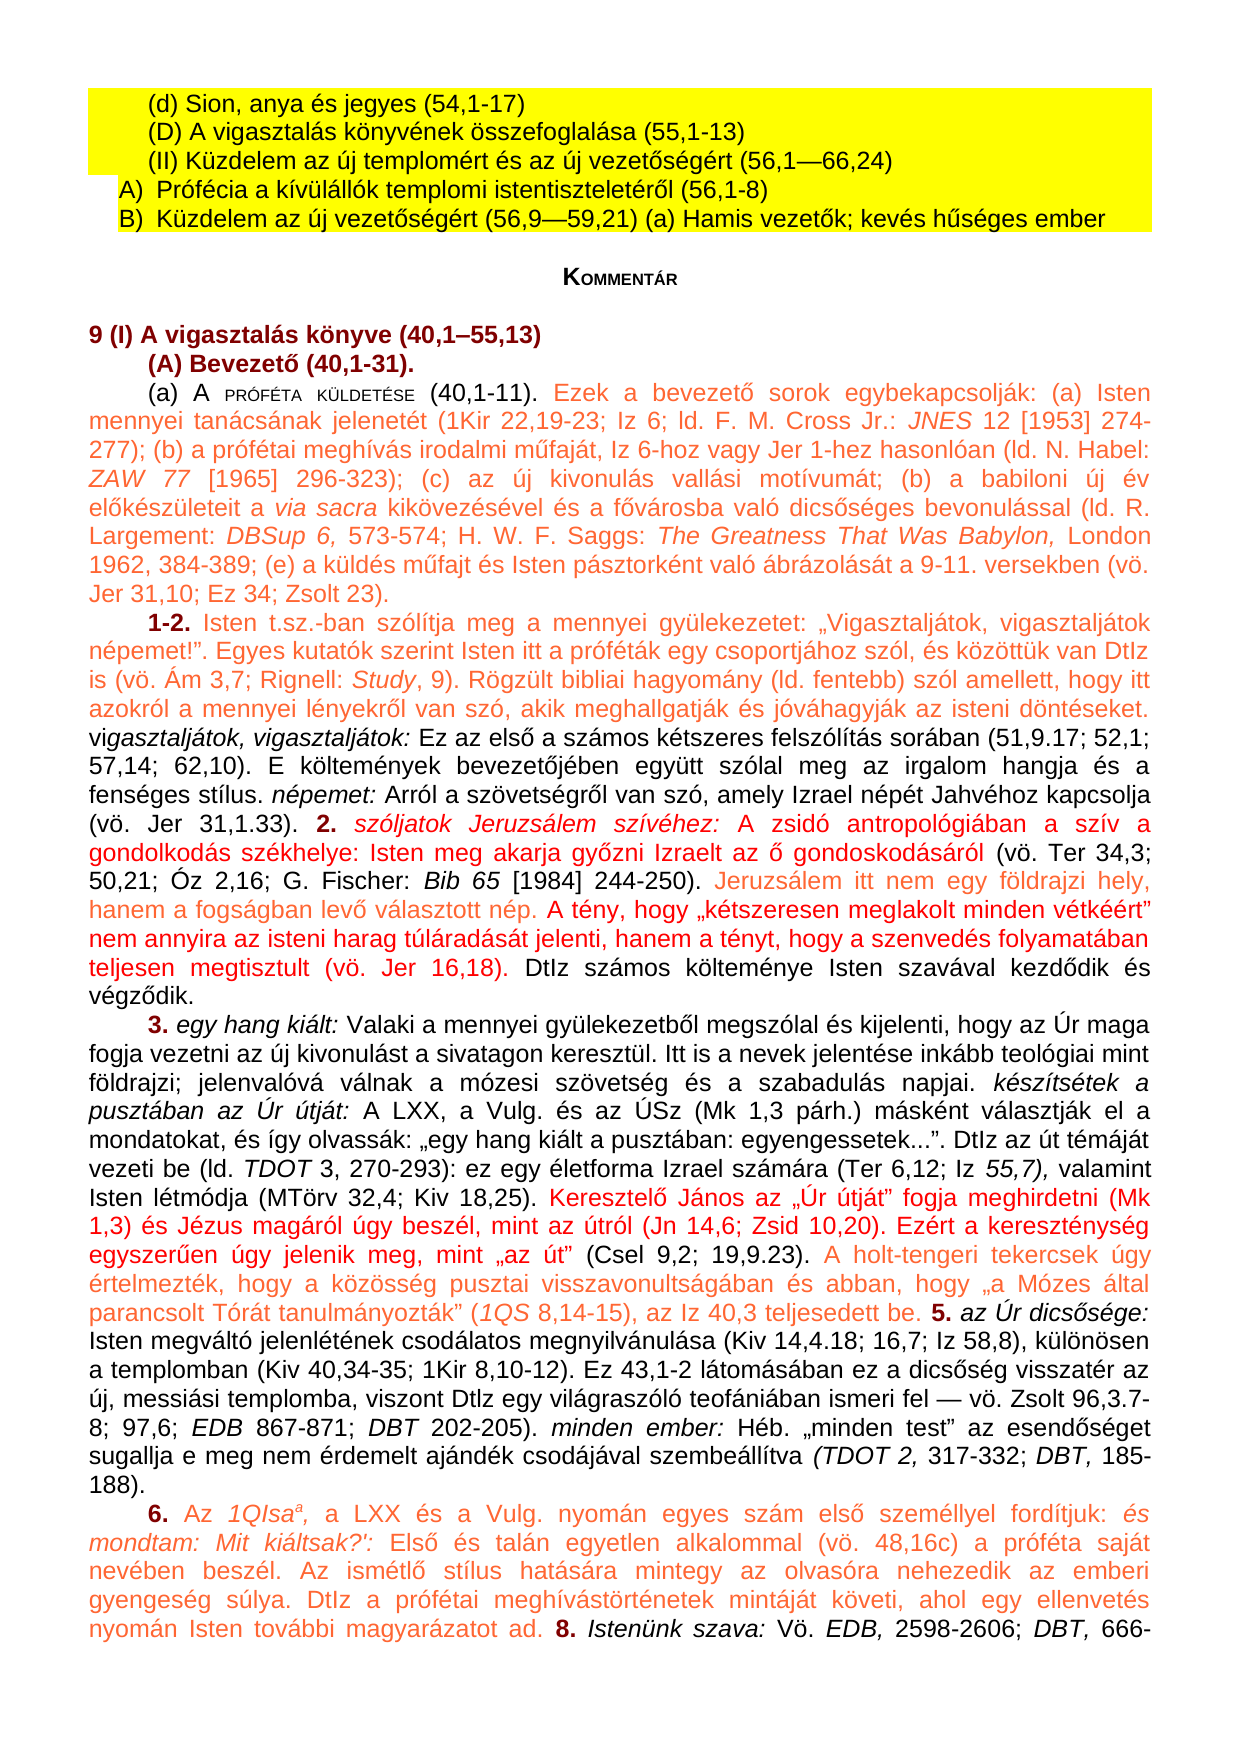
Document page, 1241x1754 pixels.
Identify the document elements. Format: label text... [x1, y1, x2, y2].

text 1-2. Isten t.sz.-ban szólítja meg a mennyei gyülekezetet: „Vigasztaljátok, vigasztaljátok népemet!”. Egyes kutatók szerint Isten itt a próféták egy csoportjához szól, és közöttük van DtIz is (vö. Ám 3,7; Rignell: Study, 9). Rögzült bibliai hagyomány (ld. fentebb) szól amellett, hogy itt azokról a mennyei lényekről van szó, akik meghallgatják és jóváhagyják az isteni döntéseket. vigasztaljátok, vigasztaljátok: Ez az első a számos kétszeres felszólítás sorában (51,9.17; 52,1; 57,14; 62,10). E költemények bevezetőjében együtt szólal meg az irgalom hangja és a fenséges stílus. népemet: Arról a szövetségről van szó, amely Izrael népét Jahvéhoz kapcsolja (vö. Jer 31,1.33). 2. szóljatok Jeruzsálem szívéhez: A zsidó antropológiában a szív a gondolkodás székhelye: Isten meg akarja győzni Izraelt az ő gondoskodásáról (vö. Ter 34,3; 50,21; Óz 2,16; G. Fischer: Bib 65 [1984] 244-250). Jeruzsálem itt nem egy földrajzi hely, hanem a fogságban levő választott nép. A tény, hogy „kétszeresen meglakolt minden vétkéért” nem annyira az isteni harag túláradását jelenti, hanem a tényt, hogy a szenvedés folyamatában teljesen megtisztult (vö. Jer 16,18). DtIz számos költeménye Isten szavával kezdődik és végződik. [88, 607, 1152, 1010]
text Kommentár [88, 262, 1152, 291]
text (A) Bevezető (40,1-31). [88, 349, 1152, 377]
list Prófécia a kívülállók templomi istentiszteletéről (56,1-8) [118, 175, 1152, 203]
list Küzdelem az új vezetőségért (56,9—59,21) (a) Hamis vezetők; kevés hűséges ember [118, 203, 1152, 232]
text 9 (I) A vigasztalás könyve (40,1‒55,13) [88, 320, 1152, 349]
text (d) Sion, anya és jegyes (54,1-17) [88, 88, 1152, 117]
text (a) A próféta küldetése (40,1-11). Ezek a bevezető sorok egybekapcsolják: (a) Isten mennyei tanácsának jelenetét (1Kir 22,19-23; Iz 6; ld. F. M. Cross Jr.: JNES 12 [1953] 274-277); (b) a prófétai meghívás irodalmi műfaját, Iz 6-hoz vagy Jer 1-hez hasonlóan (ld. N. Habel: ZAW 77 [1965] 296-323); (c) az új kivonulás vallási motívumát; (b) a babiloni új év előkészületeit a via sacra kikövezésével és a fővárosba való dicsőséges bevonulással (ld. R. Largement: DBSup 6, 573-574; H. W. F. Saggs: The Greatness That Was Babylon, London 1962, 384-389; (e) a küldés műfajt és Isten pásztorként való ábrázolását a 9-11. versekben (vö. Jer 31,10; Ez 34; Zsolt 23). [88, 377, 1152, 607]
text 6. Az 1QIsaa, a LXX és a Vulg. nyomán egyes szám első személlyel fordítjuk: és mondtam: Mit kiáltsak?': Első és talán egyetlen alkalommal (vö. 48,16c) a próféta saját nevében beszél. Az ismétlő stílus hatására mintegy az olvasóra nehezedik az emberi gyengeség súlya. DtIz a prófétai meghívástörténetek mintáját követi, ahol egy ellenvetés nyomán Isten további magyarázatot ad. 8. Istenünk szava: Vö. EDB, 2598-2606; DBT, 666- [88, 1499, 1152, 1642]
text 3. egy hang kiált: Valaki a mennyei gyülekezetből megszólal és kijelenti, hogy az Úr maga fogja vezetni az új kivonulást a sivatagon keresztül. Itt is a nevek jelentése inkább teológiai mint földrajzi; jelenvalóvá válnak a mózesi szövetség és a szabadulás napjai. készítsétek a pusztában az Úr útját: A LXX, a Vulg. és az ÚSz (Mk 1,3 párh.) másként választják el a mondatokat, és így olvassák: „egy hang kiált a pusztában: egyengessetek...”. DtIz az út témáját vezeti be (ld. TDOT 3, 270-293): ez egy életforma Izrael számára (Ter 6,12; Iz 55,7), valamint Isten létmódja (MTörv 32,4; Kiv 18,25). Keresztelő János az „Úr útját” fogja meghirdetni (Mk 1,3) és Jézus magáról úgy beszél, mint az útról (Jn 14,6; Zsid 10,20). Ezért a kereszténység egyszerűen úgy jelenik meg, mint „az út” (Csel 9,2; 19,9.23). A holt-tengeri tekercsek úgy értelmezték, hogy a közösség pusztai visszavonultságában és abban, hogy „a Mózes által parancsolt Tórát tanulmányozták” (1QS 8,14-15), az Iz 40,3 teljesedett be. 5. az Úr dicsősége: Isten megváltó jelenlétének csodálatos megnyilvánulása (Kiv 14,4.18; 16,7; Iz 58,8), különösen a templomban (Kiv 40,34-35; 1Kir 8,10-12). Ez 43,1-2 látomásában ez a dicsőség visszatér az új, messiási templomba, viszont Dtlz egy világraszóló teofániában ismeri fel — vö. Zsolt 96,3.7-8; 97,6; EDB 867-871; DBT 202-205). minden ember: Héb. „minden test” az esendőséget sugallja e meg nem érdemelt ajándék csodájával szembeállítva (TDOT 2, 317-332; DBT, 185-188). [88, 1010, 1152, 1499]
text (II) Küzdelem az új templomért és az új vezetőségért (56,1—66,24) [88, 146, 1152, 175]
text (D) A vigasztalás könyvének összefoglalása (55,1-13) [88, 117, 1152, 146]
